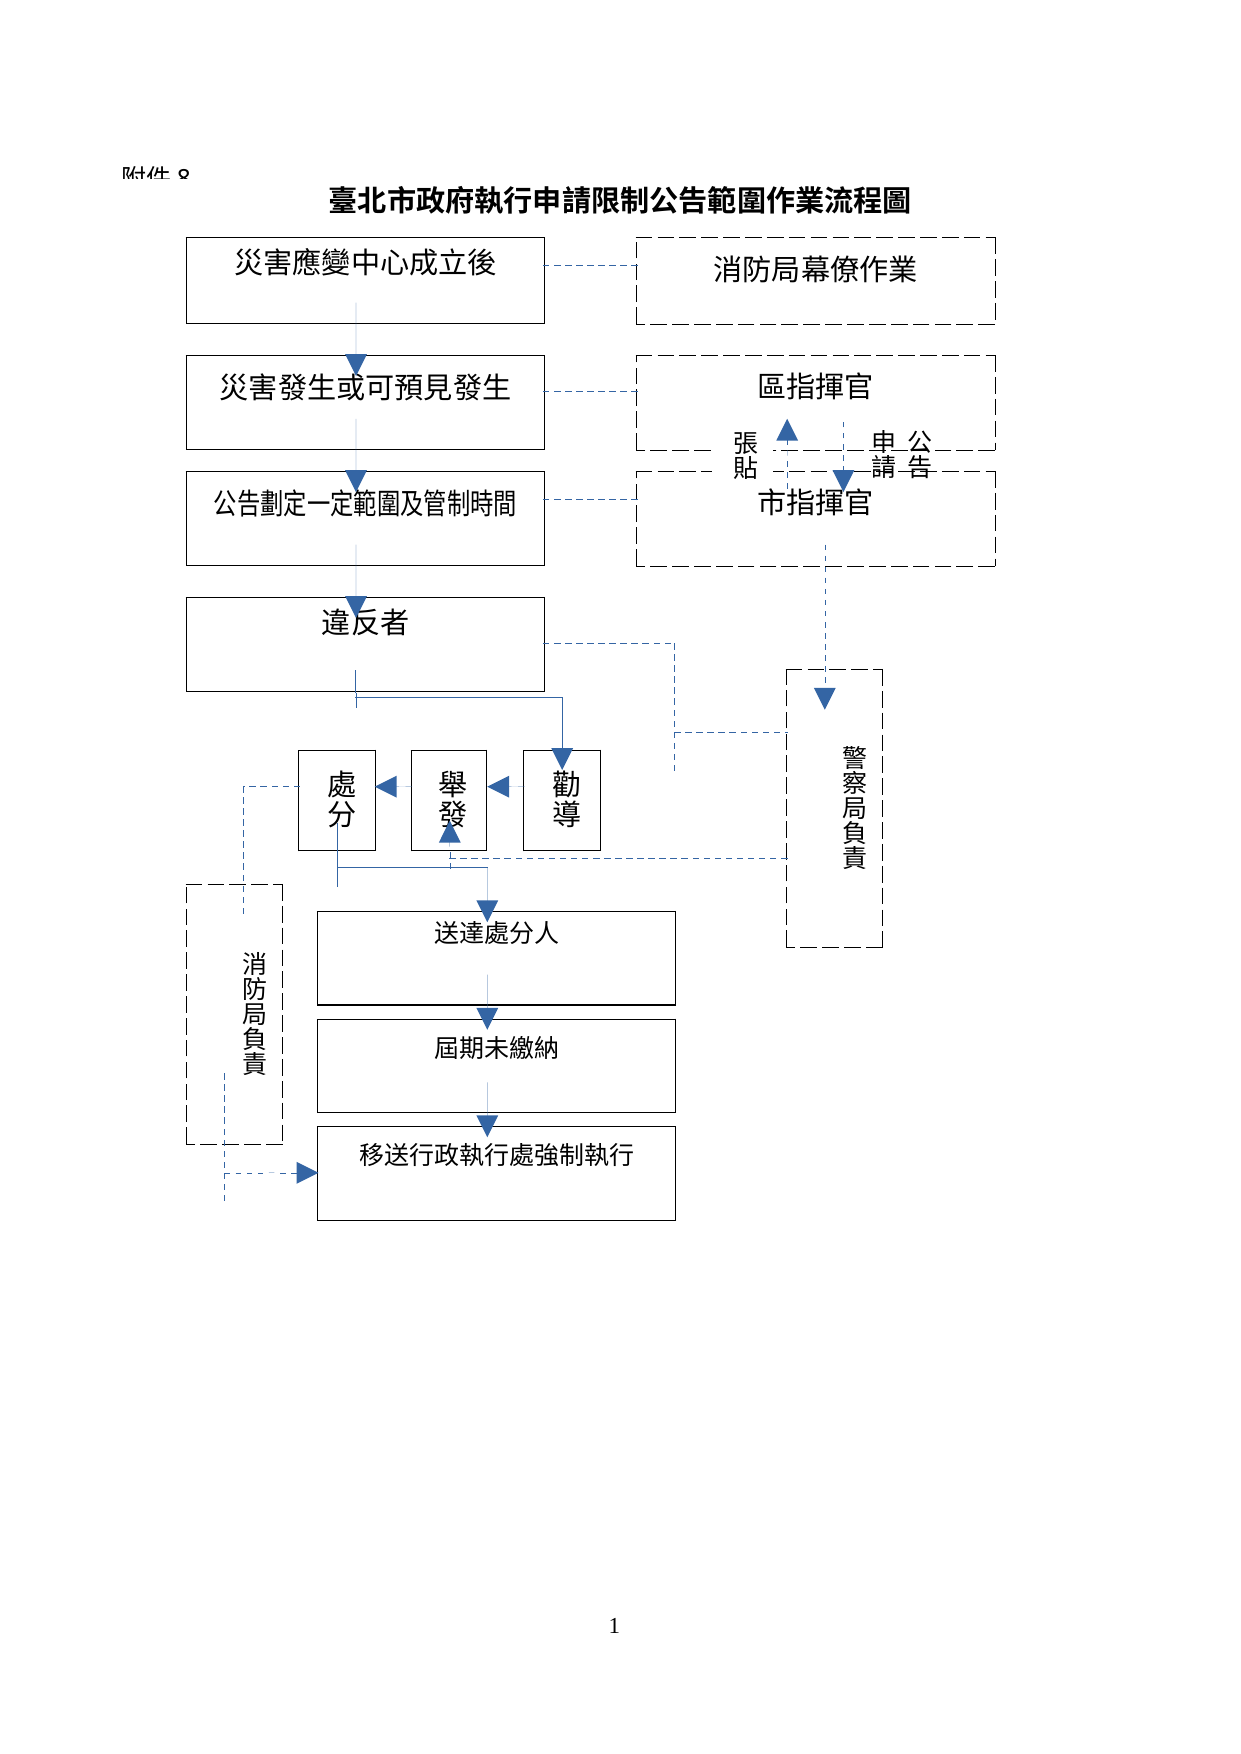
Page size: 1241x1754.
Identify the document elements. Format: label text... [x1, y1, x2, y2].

text 張貼 [728, 430, 764, 485]
text 勸導 [546, 757, 588, 842]
text 消防局幕僚作業 [644, 246, 986, 288]
text 申請 [871, 429, 902, 483]
text 警察局負責 [837, 678, 873, 938]
text 災害發生或可預見發生 [189, 365, 541, 407]
text 臺北市政府執行申請限制公告範圍作業流程圖 [112, 178, 1128, 220]
text 處分 [321, 757, 363, 842]
text 災害應變中心成立後 [196, 240, 535, 282]
text 屆期未繳納 [327, 1028, 666, 1064]
text 移送行政執行處強制執行 [327, 1136, 666, 1172]
text 違反者 [196, 600, 535, 642]
text 市指揮官 [644, 480, 986, 522]
text 公告劃定一定範圍及管制時間 [189, 481, 541, 523]
text 公告 [902, 429, 938, 483]
text 消防局負責 [237, 893, 273, 1135]
text 送達處分人 [327, 914, 666, 950]
text 區指揮官 [644, 364, 986, 406]
text 舉發 [432, 757, 474, 842]
text 附件8 [121, 159, 234, 179]
